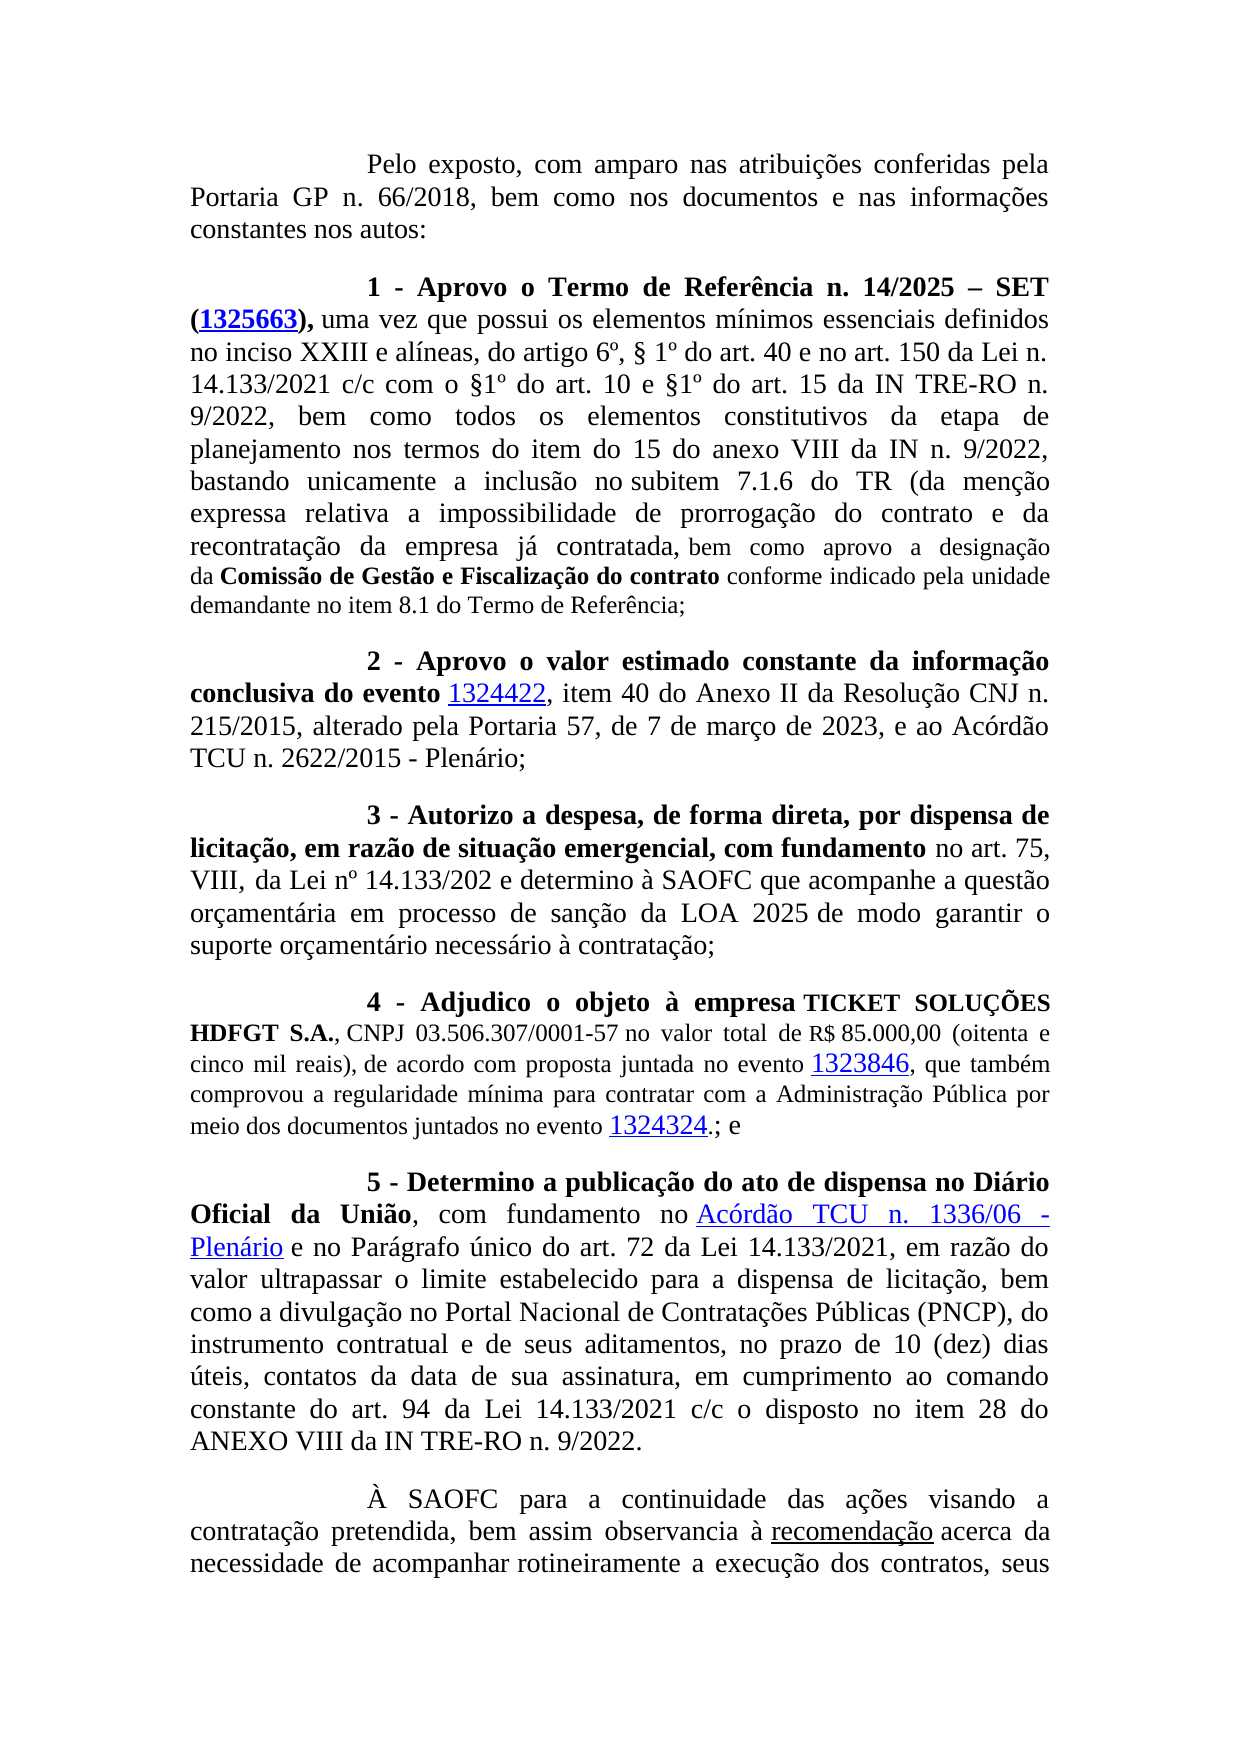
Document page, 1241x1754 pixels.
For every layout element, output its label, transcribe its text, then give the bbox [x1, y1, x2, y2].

text 5 - Determino a publicação do ato de dispensa no Diário Oficial da União, com fundamento no Acórdão TCU n. 1336/06 - Plenário e no Parágrafo único do art. 72 da Lei 14.133/2021, em razão do valor ultrapassar o limite estabelecido para a dispensa de licitação, bem como a divulgação no Portal Nacional de Contratações Públicas (PNCP), do instrumento contratual e de seus aditamentos, no prazo de 10 (dez) dias úteis, contatos da data de sua assinatura, em cumprimento ao comando constante do art. 94 da Lei 14.133/2021 c/c o disposto no item 28 do ANEXO VIII da IN TRE-RO n. 9/2022. [190, 1165, 1051, 1457]
text 1 - Aprovo o Termo de Referência n. 14/2025 – SET (1325663), uma vez que possui os elementos mínimos essenciais definidos no inciso XXIII e alíneas, do artigo 6º, § 1º do art. 40 e no art. 150 da Lei n. 14.133/2021 c/c com o §1º do art. 10 e §1º do art. 15 da IN TRE-RO n. 9/2022, bem como todos os elementos constitutivos da etapa de planejamento nos termos do item do 15 do anexo VIII da IN n. 9/2022, bastando unicamente a inclusão no subitem 7.1.6 do TR (da menção expressa relativa a impossibilidade de prorrogação do contrato e da recontratação da empresa já contratada, bem como aprovo a designação da Comissão de Gestão e Fiscalização do contrato conforme indicado pela unidade demandante no item 8.1 do Termo de Referência; [190, 270, 1051, 619]
text 4 - Adjudico o objeto à empresa TICKET SOLUÇÕES HDFGT S.A., CNPJ 03.506.307/0001-57 no valor total de R$ 85.000,00 (oitenta e cinco mil reais), de acordo com proposta juntada no evento 1323846, que também comprovou a regularidade mínima para contratar com a Administração Pública por meio dos documentos juntados no evento 1324324.; e [190, 985, 1051, 1140]
text 2 - Aprovo o valor estimado constante da informação conclusiva do evento 1324422, item 40 do Anexo II da Resolução CNJ n. 215/2015, alterado pela Portaria 57, de 7 de março de 2023, e ao Acórdão TCU n. 2622/2015 - Plenário; [190, 644, 1051, 773]
text 3 - Autorizo a despesa, de forma direta, por dispensa de licitação, em razão de situação emergencial, com fundamento no art. 75, VIII, da Lei nº 14.133/202 e determino à SAOFC que acompanhe a questão orçamentária em processo de sanção da LOA 2025 de modo garantir o suporte orçamentário necessário à contratação; [190, 798, 1051, 960]
text Pelo exposto, com amparo nas atribuições conferidas pela Portaria GP n. 66/2018, bem como nos documentos e nas informações constantes nos autos: [190, 148, 1051, 245]
text À SAOFC para a continuidade das ações visando a contratação pretendida, bem assim observancia à recomendação acerca da necessidade de acompanhar rotineiramente a execução dos contratos, seus [190, 1482, 1051, 1579]
